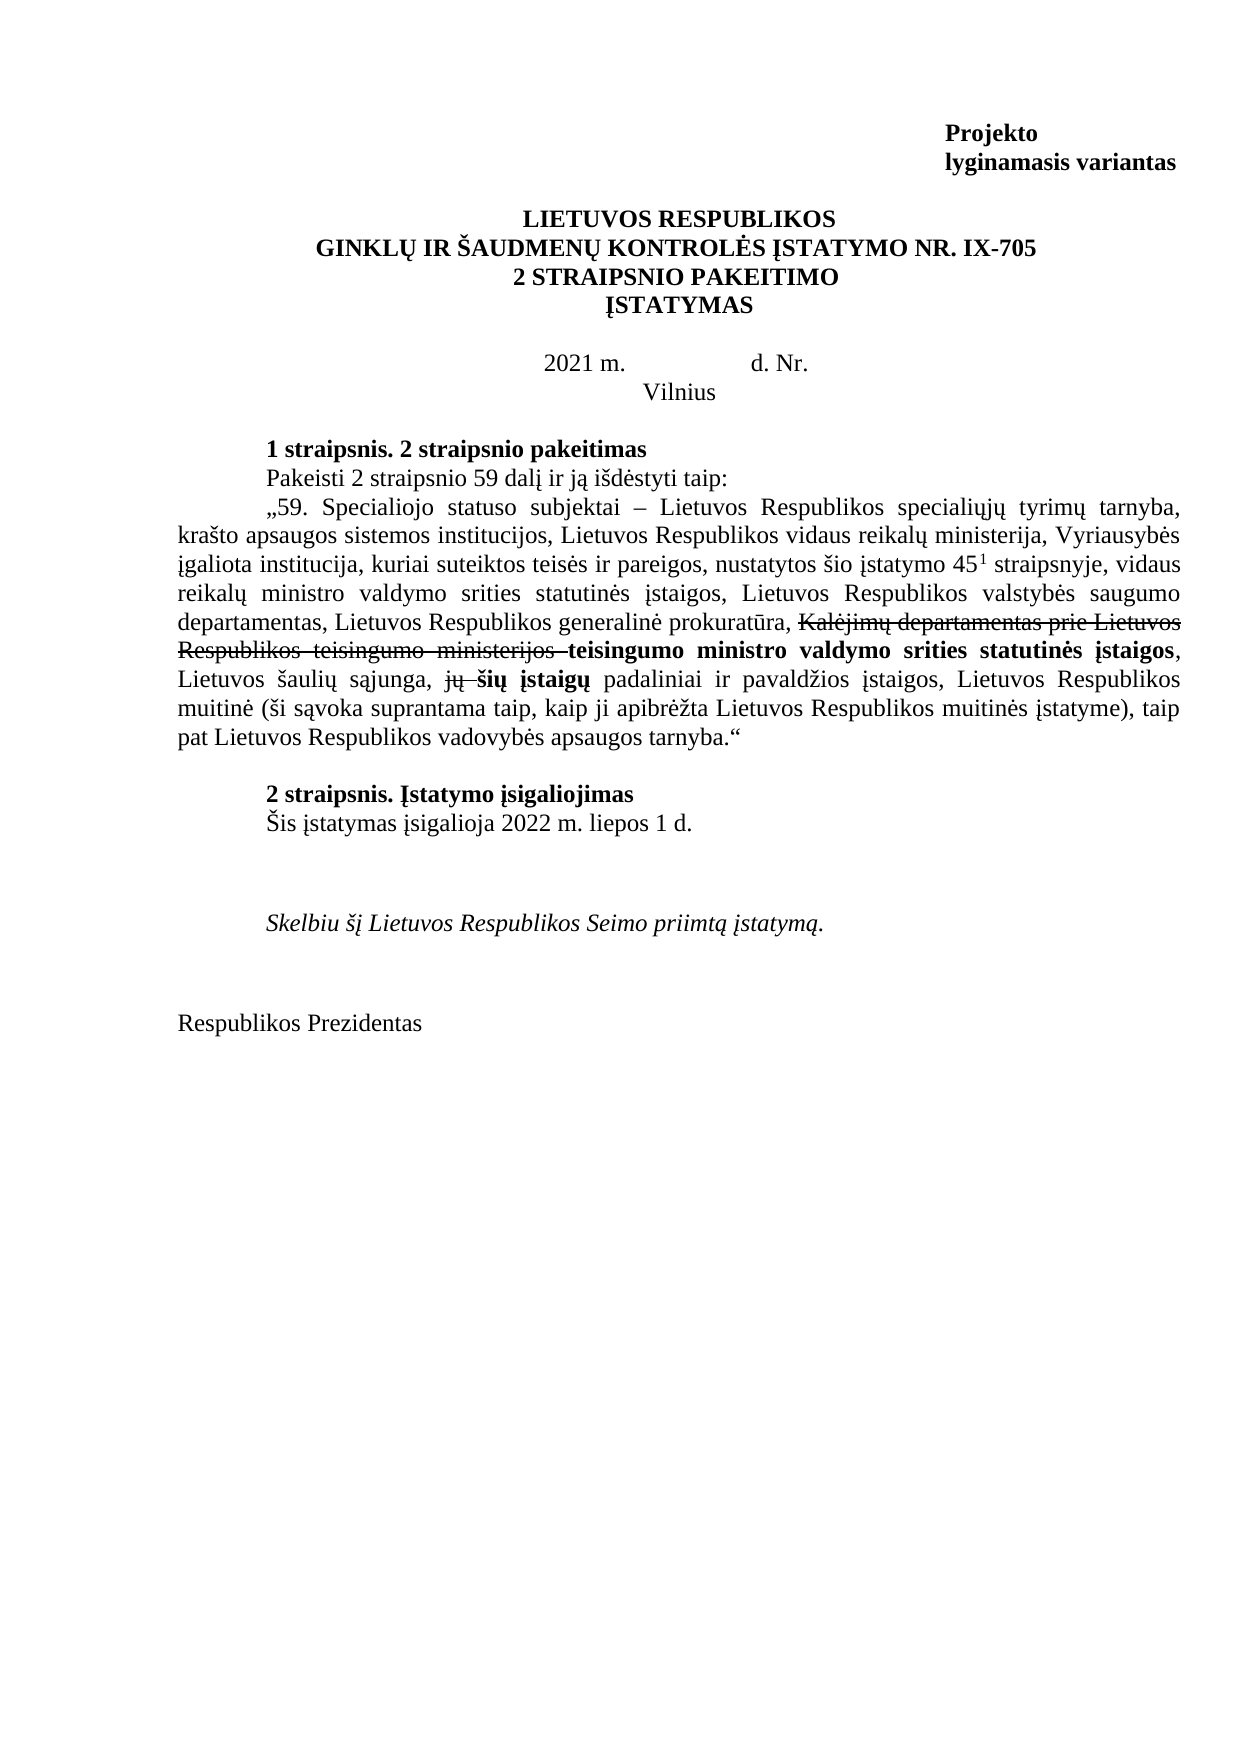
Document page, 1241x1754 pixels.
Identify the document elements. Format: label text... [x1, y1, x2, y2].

text „59. Specialiojo statuso subjektai – Lietuvos Respublikos specialiųjų tyrimų tarnyba, krašto apsaugos sistemos institucijos, Lietuvos Respublikos vidaus reikalų ministerija, Vyriausybės įgaliota institucija, kuriai suteiktos teisės ir pareigos, nustatytos šio įstatymo 451 straipsnyje, vidaus reikalų ministro valdymo srities statutinės įstaigos, Lietuvos Respublikos valstybės saugumo departamentas, Lietuvos Respublikos generalinė prokuratūra, Kalėjimų departamentas prie Lietuvos Respublikos teisingumo ministerijos teisingumo ministro valdymo srities statutinės įstaigos, Lietuvos šaulių sąjunga, jų šių įstaigų padaliniai ir pavaldžios įstaigos, Lietuvos Respublikos muitinė (ši sąvoka suprantama taip, kaip ji apibrėžta Lietuvos Respublikos muitinės įstatyme), taip pat Lietuvos Respublikos vadovybės apsaugos tarnyba.“ [177, 492, 1181, 751]
text 2021 m. d. Nr. [177, 348, 1181, 377]
text LIETUVOS RESPUBLIKOS [177, 204, 1181, 233]
text ĮSTATYMAS [177, 291, 1181, 319]
text Šis įstatymas įsigalioja 2022 m. liepos 1 d. [177, 808, 1181, 837]
text Skelbiu šį Lietuvos Respublikos Seimo priimtą įstatymą. [177, 903, 1181, 937]
text GINKLŲ IR ŠAUDMENŲ KONTROLĖS ĮSTATYMO NR. IX-705 [177, 233, 1181, 262]
text Projekto [177, 118, 1181, 147]
text 2 straipsnis. Įstatymo įsigaliojimas [177, 779, 1181, 808]
text Vilnius [177, 377, 1181, 406]
text Pakeisti 2 straipsnio 59 dalį ir ją išdėstyti taip: [177, 463, 1181, 492]
text lyginamasis variantas [177, 147, 1181, 176]
text Respublikos Prezidentas [177, 1003, 1181, 1037]
text 2 STRAIPSNIO PAKEITIMO [177, 262, 1181, 291]
text 1 straipsnis. 2 straipsnio pakeitimas [177, 434, 1181, 463]
